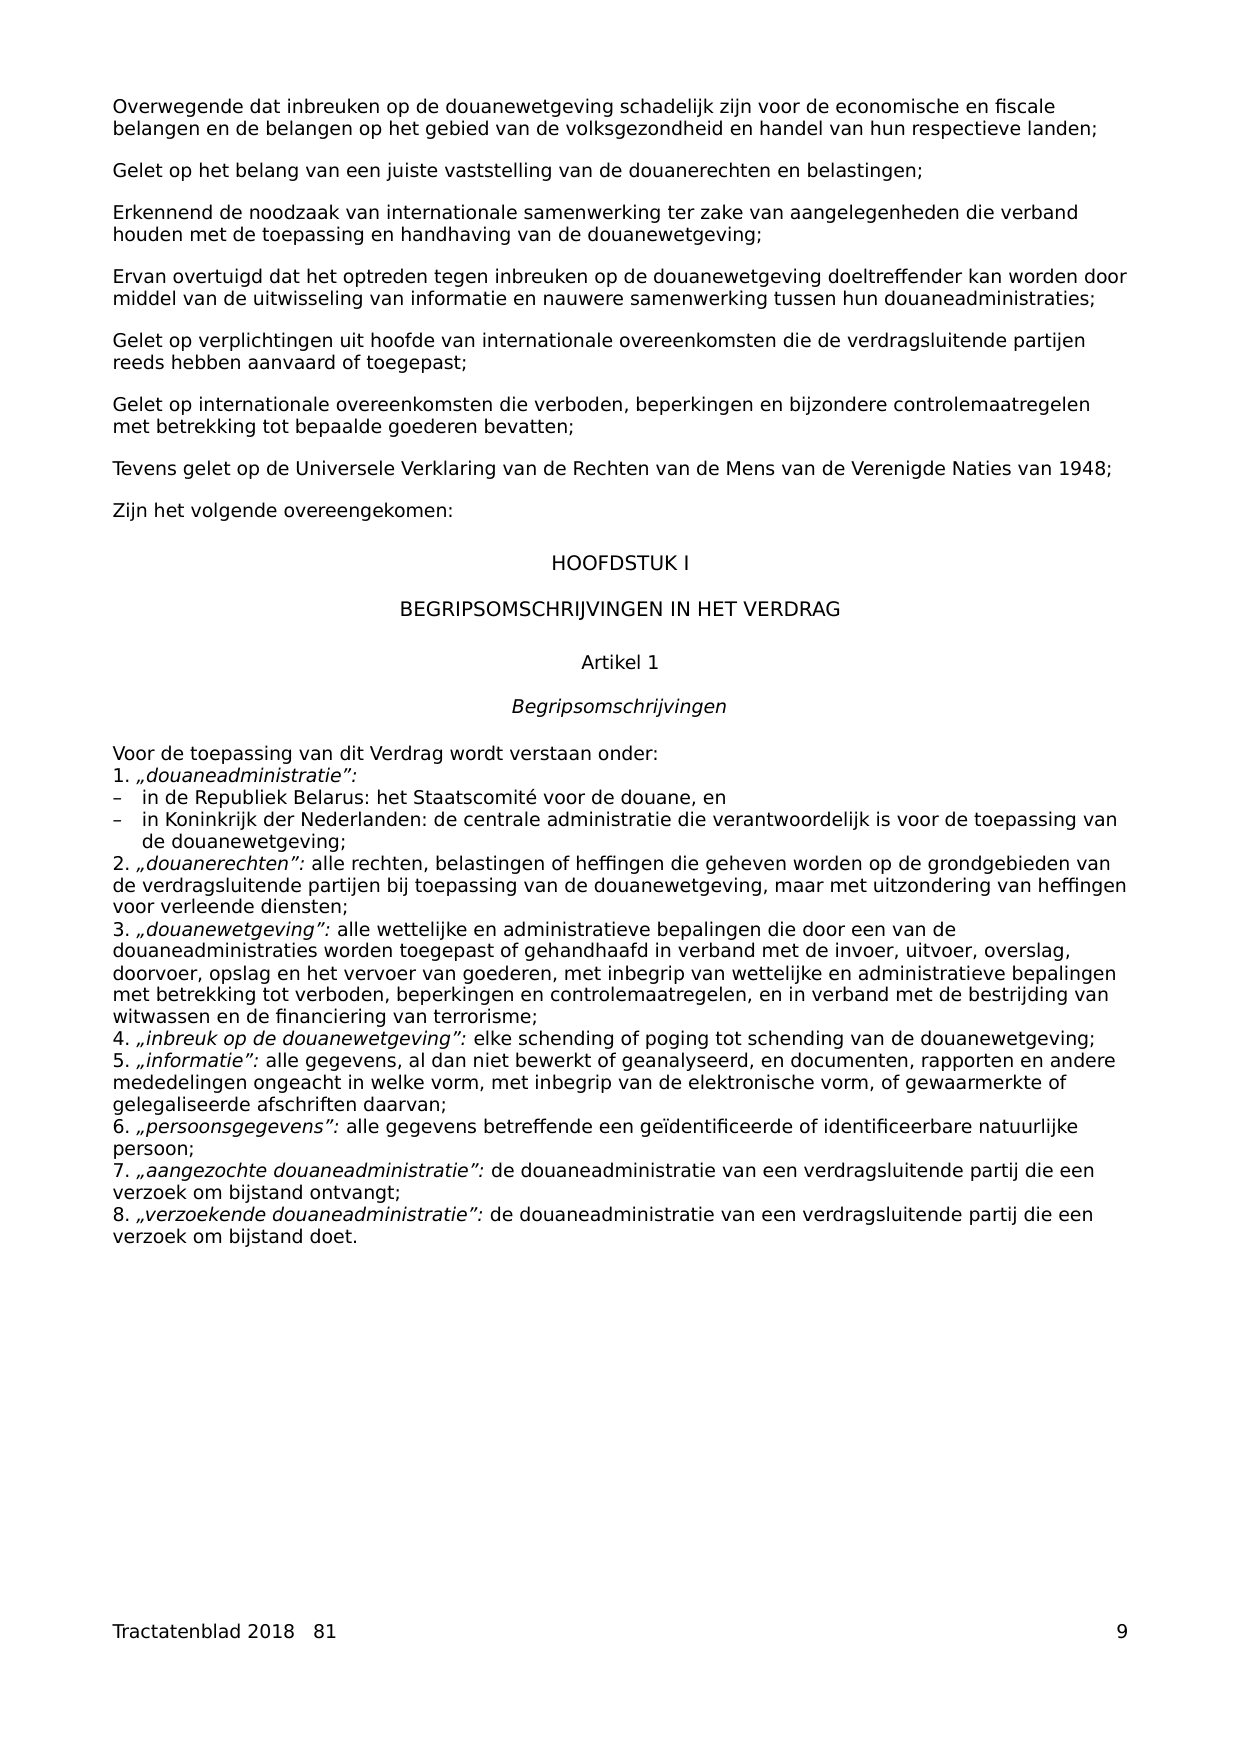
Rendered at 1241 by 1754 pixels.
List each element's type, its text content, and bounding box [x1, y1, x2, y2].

text 2. „douanerechten”: alle rechten, belastingen of heffingen die geheven worden op de grondgebieden van de verdragsluitende partijen bij toepassing van de douanewetgeving, maar met uitzondering van heffingen voor verleende diensten; [112, 852, 1128, 918]
text Overwegende dat inbreuken op de douanewetgeving schadelijk zijn voor de economische en fiscale belangen en de belangen op het gebied van de volksgezondheid en handel van hun respectieve landen; [112, 96, 1128, 140]
text 4. „inbreuk op de douanewetgeving”: elke schending of poging tot schending van de douanewetgeving; [112, 1028, 1128, 1050]
text 8. „verzoekende douaneadministratie”: de douaneadministratie van een verdragsluitende partij die een verzoek om bijstand doet. [112, 1204, 1128, 1248]
text Erkennend de noodzaak van internationale samenwerking ter zake van aangelegenheden die verband houden met de toepassing en handhaving van de douanewetgeving; [112, 202, 1128, 246]
subtitle HOOFDSTUK I BEGRIPSOMSCHRIJVINGEN IN HET VERDRAG [112, 552, 1128, 622]
text Gelet op verplichtingen uit hoofde van internationale overeenkomsten die de verdragsluitende partijen reeds hebben aanvaard of toegepast; [112, 330, 1128, 374]
text Ervan overtuigd dat het optreden tegen inbreuken op de douanewetgeving doeltreffender kan worden door middel van de uitwisseling van informatie en nauwere samenwerking tussen hun douaneadministraties; [112, 266, 1128, 310]
text 1. „douaneadministratie”: [112, 764, 1128, 787]
subtitle Artikel 1 Begripsomschrijvingen [112, 652, 1128, 718]
text 7. „aangezochte douaneadministratie”: de douaneadministratie van een verdragsluitende partij die een verzoek om bijstand ontvangt; [112, 1160, 1128, 1204]
text 5. „informatie”: alle gegevens, al dan niet bewerkt of geanalyseerd, en documenten, rapporten en andere mededelingen ongeacht in welke vorm, met inbegrip van de elektronische vorm, of gewaarmerkte of gelegaliseerde afschriften daarvan; [112, 1050, 1128, 1116]
text Gelet op internationale overeenkomsten die verboden, beperkingen en bijzondere controlemaatregelen met betrekking tot bepaalde goederen bevatten; [112, 394, 1128, 438]
text Voor de toepassing van dit Verdrag wordt verstaan onder: [112, 743, 1128, 764]
text – in Koninkrijk der Nederlanden: de centrale administratie die verantwoordelijk is voor de toepassing van de douanewetgeving; [112, 808, 1128, 852]
text 6. „persoonsgegevens”: alle gegevens betreffende een geïdentificeerde of identificeerbare natuurlijke persoon; [112, 1116, 1128, 1160]
text Tevens gelet op de Universele Verklaring van de Rechten van de Mens van de Verenigde Naties van 1948; [112, 458, 1128, 480]
text – in de Republiek Belarus: het Staatscomité voor de douane, en [112, 787, 1128, 808]
text Zijn het volgende overeengekomen: [112, 500, 1128, 522]
text 3. „douanewetgeving”: alle wettelijke en administratieve bepalingen die door een van de douaneadministraties worden toegepast of gehandhaafd in verband met de invoer, uitvoer, overslag, doorvoer, opslag en het vervoer van goederen, met inbegrip van wettelijke en administratieve bepalingen met betrekking tot verboden, beperkingen en controlemaatregelen, en in verband met de bestrijding van witwassen en de financiering van terrorisme; [112, 918, 1128, 1028]
text Gelet op het belang van een juiste vaststelling van de douanerechten en belastingen; [112, 160, 1128, 182]
